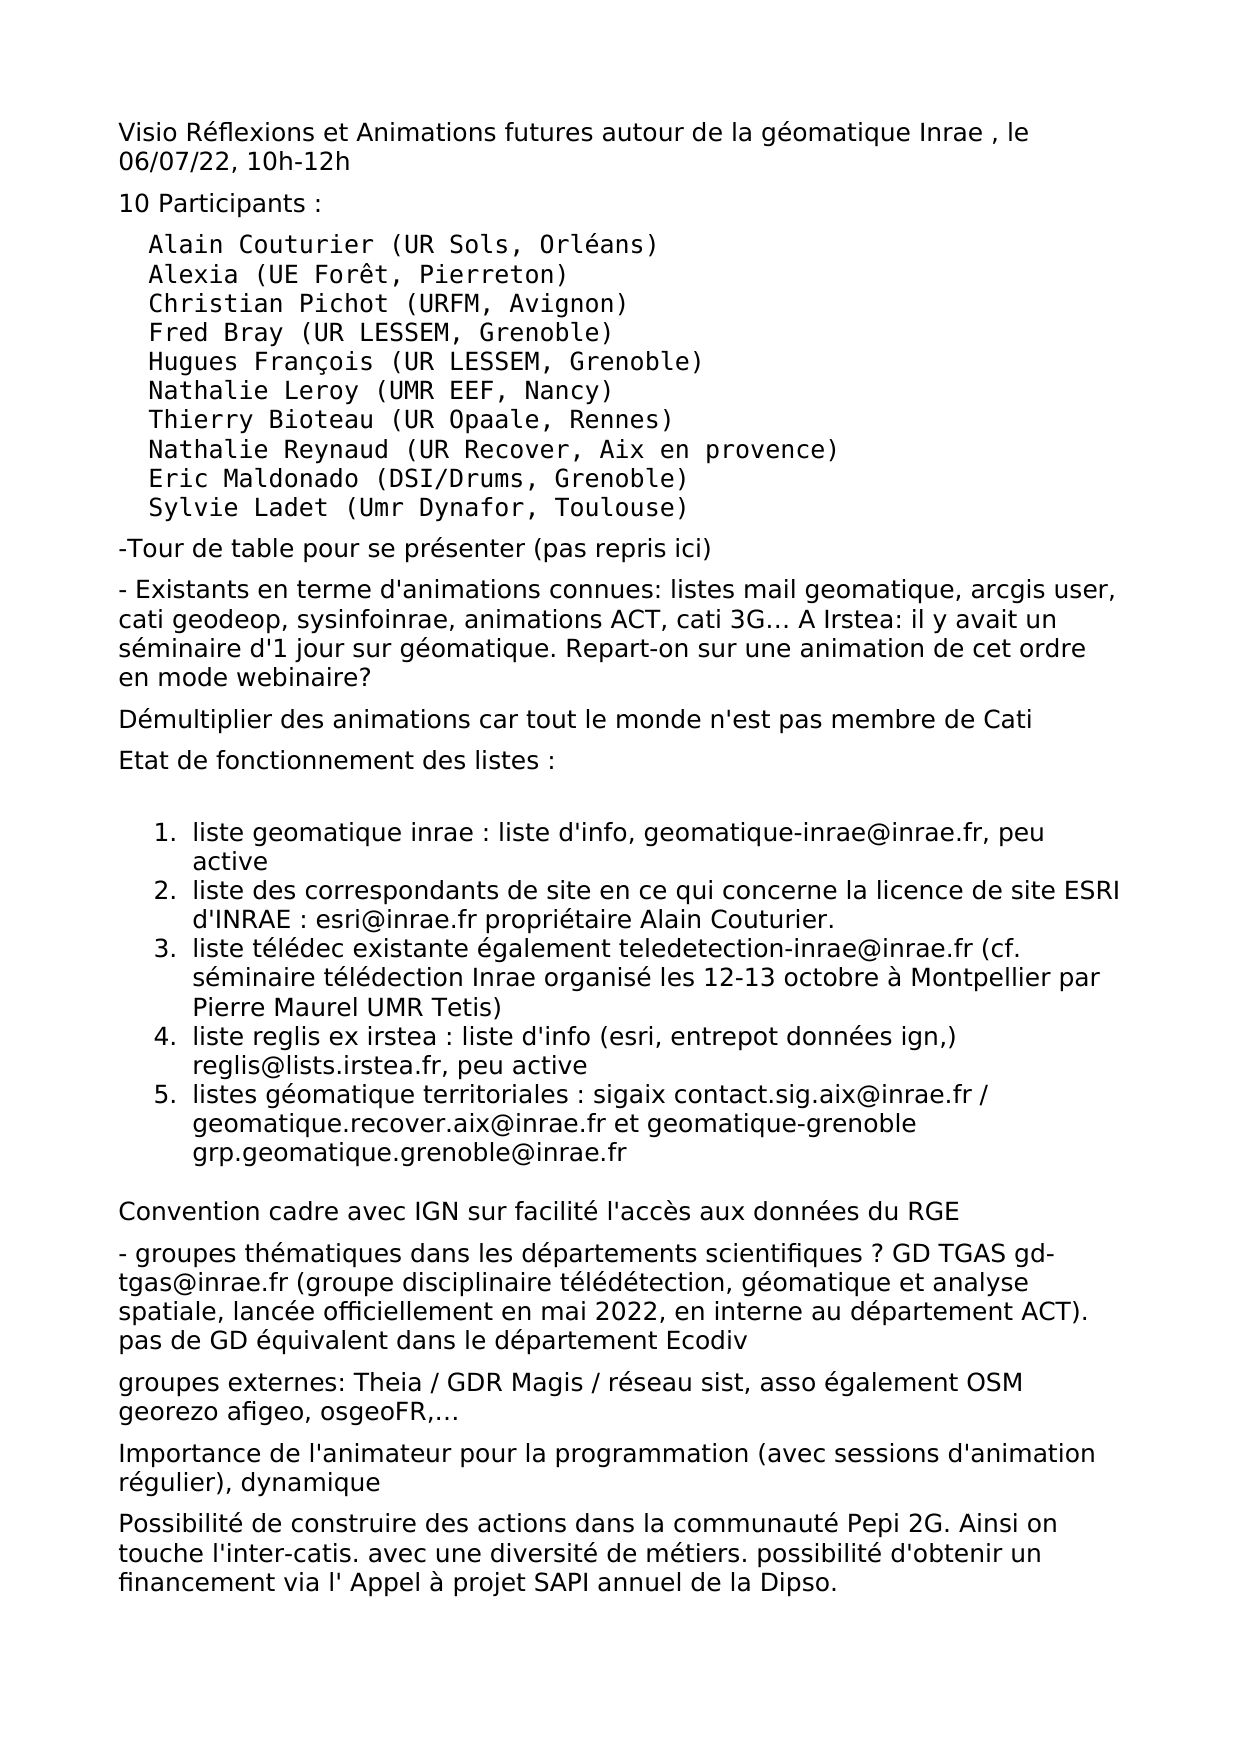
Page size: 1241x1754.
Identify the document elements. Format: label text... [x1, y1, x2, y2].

list liste télédec existante également teledetection-inrae@inrae.fr (cf. séminaire télédection Inrae organisé les 12-13 octobre à Montpellier par Pierre Maurel UMR Tetis) [177, 934, 1122, 1022]
text 10 Participants : [118, 189, 1122, 218]
text Démultiplier des animations car tout le monde n'est pas membre de Cati [118, 705, 1122, 734]
list listes géomatique territoriales : sigaix contact.sig.aix@inrae.fr / geomatique.recover.aix@inrae.fr et geomatique-grenoble grp.geomatique.grenoble@inrae.fr [177, 1080, 1122, 1168]
text -Tour de table pour se présenter (pas repris ici) [118, 534, 1122, 563]
text Etat de fonctionnement des listes : [118, 747, 1122, 776]
text - groupes thématiques dans les départements scientifiques ? GD TGAS gd-tgas@inrae.fr (groupe disciplinaire télédétection, géomatique et analyse spatiale, lancée officiellement en mai 2022, en interne au département ACT). pas de GD équivalent dans le département Ecodiv [118, 1239, 1122, 1356]
text - Existants en terme d'animations connues: listes mail geomatique, arcgis user, cati geodeop, sysinfoinrae, animations ACT, cati 3G… A Irstea: il y avait un séminaire d'1 jour sur géomatique. Repart-on sur une animation de cet ordre en mode webinaire? [118, 576, 1122, 692]
text Convention cadre avec IGN sur facilité l'accès aux données du RGE [118, 1197, 1122, 1226]
text Alain Couturier (UR Sols, Orléans) Alexia (UE Forêt, Pierreton) Christian Pichot (URFM, Avignon) Fred Bray (UR LESSEM, Grenoble) Hugues François (UR LESSEM, Grenoble) Nathalie Leroy (UMR EEF, Nancy) Thierry Bioteau (UR Opaale, Rennes) Nathalie Reynaud (UR Recover, Aix en provence) Eric Maldonado (DSI/Drums, Grenoble) Sylvie Ladet (Umr Dynafor, Toulouse) [118, 231, 1122, 522]
text groupes externes: Theia / GDR Magis / réseau sist, asso également OSM georezo afigeo, osgeoFR,… [118, 1368, 1122, 1426]
text Importance de l'animateur pour la programmation (avec sessions d'animation régulier), dynamique [118, 1439, 1122, 1497]
list liste geomatique inrae : liste d'info, geomatique-inrae@inrae.fr, peu active [177, 818, 1122, 876]
list liste reglis ex irstea : liste d'info (esri, entrepot données ign,) reglis@lists.irstea.fr, peu active [177, 1022, 1122, 1080]
list liste des correspondants de site en ce qui concerne la licence de site ESRI d'INRAE : esri@inrae.fr propriétaire Alain Couturier. [177, 876, 1122, 934]
text Possibilité de construire des actions dans la communauté Pepi 2G. Ainsi on touche l'inter-catis. avec une diversité de métiers. possibilité d'obtenir un financement via l' Appel à projet SAPI annuel de la Dipso. [118, 1510, 1122, 1597]
text Visio Réflexions et Animations futures autour de la géomatique Inrae , le 06/07/22, 10h-12h [118, 118, 1122, 176]
